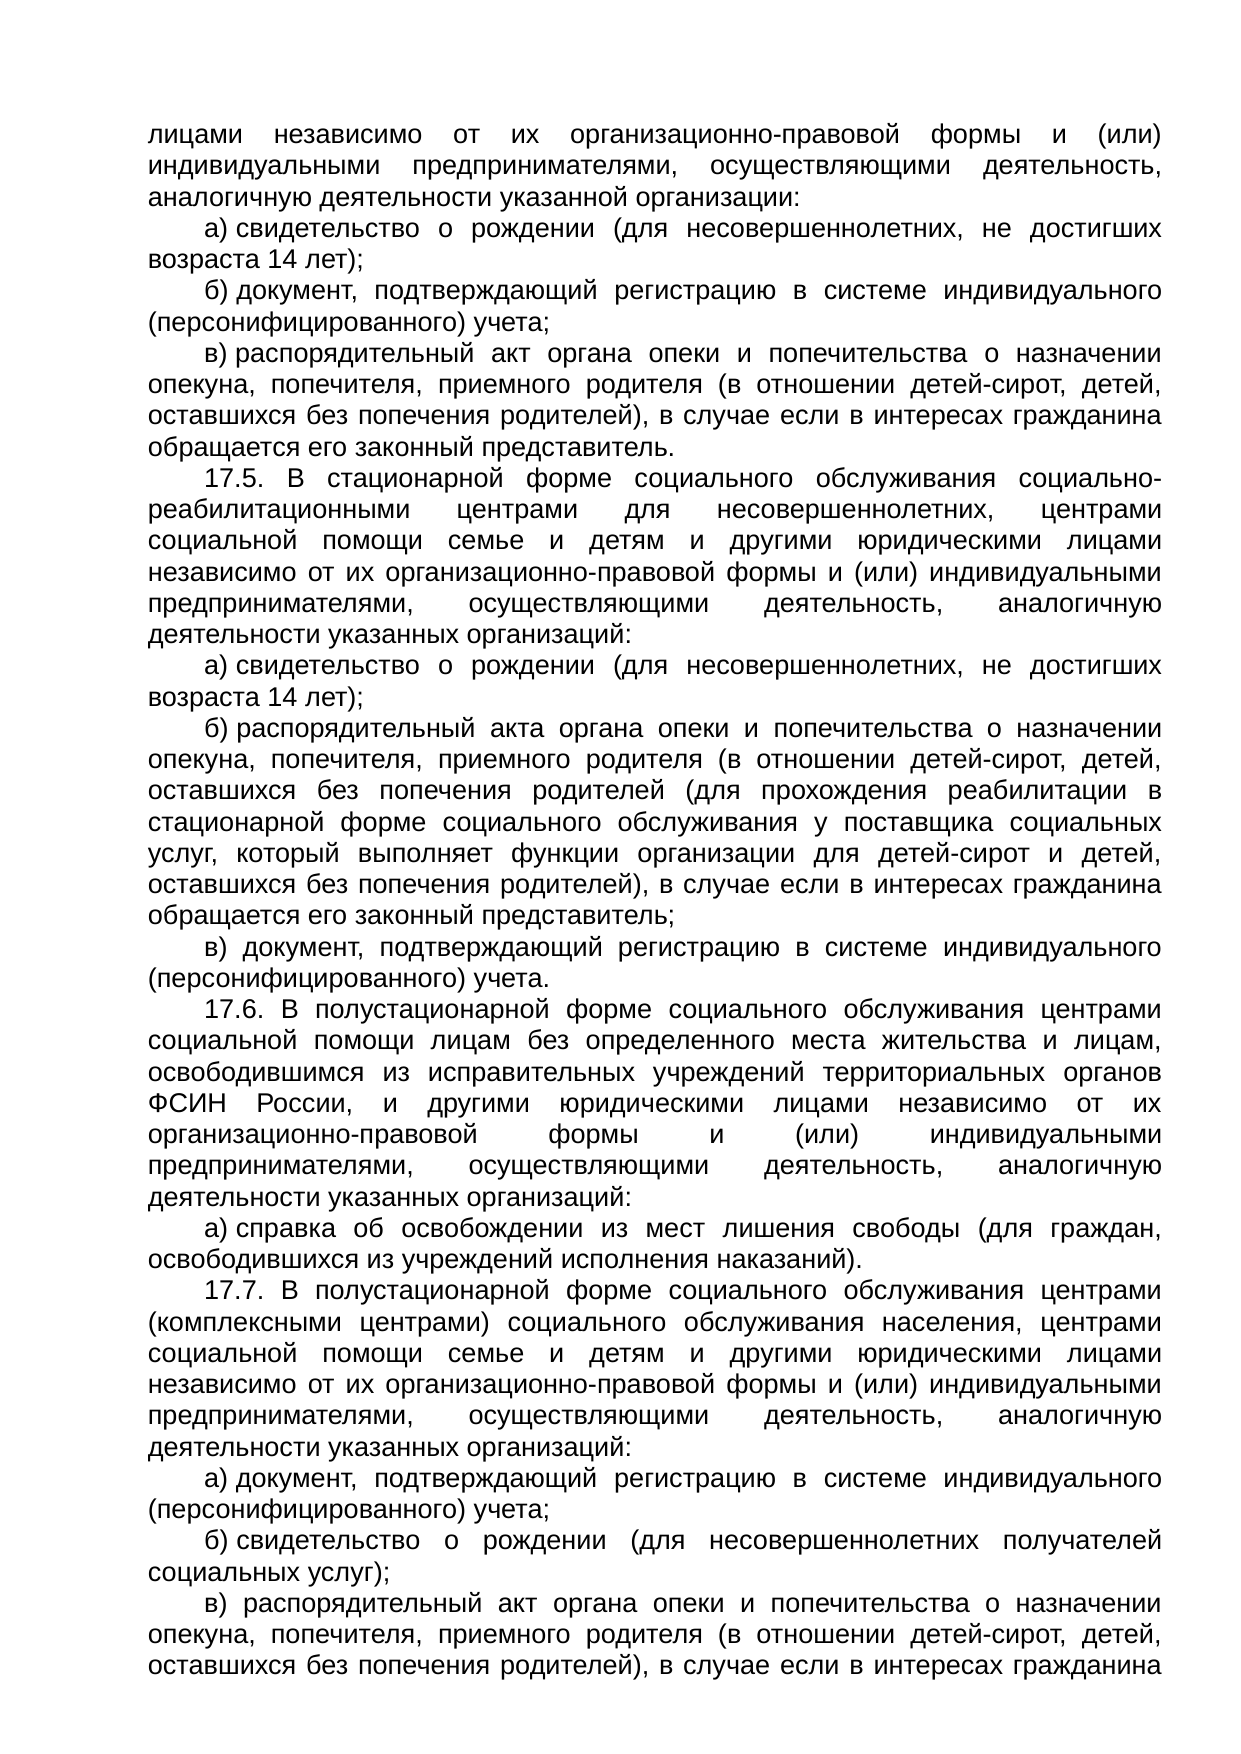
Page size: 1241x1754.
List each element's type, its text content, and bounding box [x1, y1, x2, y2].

text а) справка об освобождении из мест лишения свободы (для граждан, освободившихся из учреждений исполнения наказаний). [148, 1212, 1163, 1274]
text лицами независимо от их организационно-правовой формы и (или) индивидуальными предпринимателями, осуществляющими деятельность, аналогичную деятельности указанной организации: [148, 118, 1163, 212]
text б) документ, подтверждающий регистрацию в системе индивидуального (персонифицированного) учета; [148, 274, 1163, 337]
text 17.5. В стационарной форме социального обслуживания социально-реабилитационными центрами для несовершеннолетних, центрами социальной помощи семье и детям и другими юридическими лицами независимо от их организационно-правовой формы и (или) индивидуальными предпринимателями, осуществляющими деятельность, аналогичную деятельности указанных организаций: [148, 462, 1163, 649]
text в) распорядительный акт органа опеки и попечительства о назначении опекуна, попечителя, приемного родителя (в отношении детей-сирот, детей, оставшихся без попечения родителей), в случае если в интересах гражданина обращается его законный представитель. [148, 337, 1163, 462]
text б) распорядительный акта органа опеки и попечительства о назначении опекуна, попечителя, приемного родителя (в отношении детей-сирот, детей, оставшихся без попечения родителей (для прохождения реабилитации в стационарной форме социального обслуживания у поставщика социальных услуг, который выполняет функции организации для детей-сирот и детей, оставшихся без попечения родителей), в случае если в интересах гражданина обращается его законный представитель; [148, 712, 1163, 931]
text 17.6. В полустационарной форме социального обслуживания центрами социальной помощи лицам без определенного места жительства и лицам, освободившимся из исправительных учреждений территориальных органов ФСИН России, и другими юридическими лицами независимо от их организационно-правовой формы и (или) индивидуальными предпринимателями, осуществляющими деятельность, аналогичную деятельности указанных организаций: [148, 993, 1163, 1212]
text а) документ, подтверждающий регистрацию в системе индивидуального (персонифицированного) учета; [148, 1462, 1163, 1524]
text 17.7. В полустационарной форме социального обслуживания центрами (комплексными центрами) социального обслуживания населения, центрами социальной помощи семье и детям и другими юридическими лицами независимо от их организационно-правовой формы и (или) индивидуальными предпринимателями, осуществляющими деятельность, аналогичную деятельности указанных организаций: [148, 1274, 1163, 1462]
text в) документ, подтверждающий регистрацию в системе индивидуального (персонифицированного) учета. [148, 931, 1163, 993]
text а) свидетельство о рождении (для несовершеннолетних, не достигших возраста 14 лет); [148, 212, 1163, 274]
text а) свидетельство о рождении (для несовершеннолетних, не достигших возраста 14 лет); [148, 649, 1163, 712]
text б) свидетельство о рождении (для несовершеннолетних получателей социальных услуг); [148, 1524, 1163, 1587]
text в) распорядительный акт органа опеки и попечительства о назначении опекуна, попечителя, приемного родителя (в отношении детей-сирот, детей, оставшихся без попечения родителей), в случае если в интересах гражданина [148, 1587, 1163, 1681]
